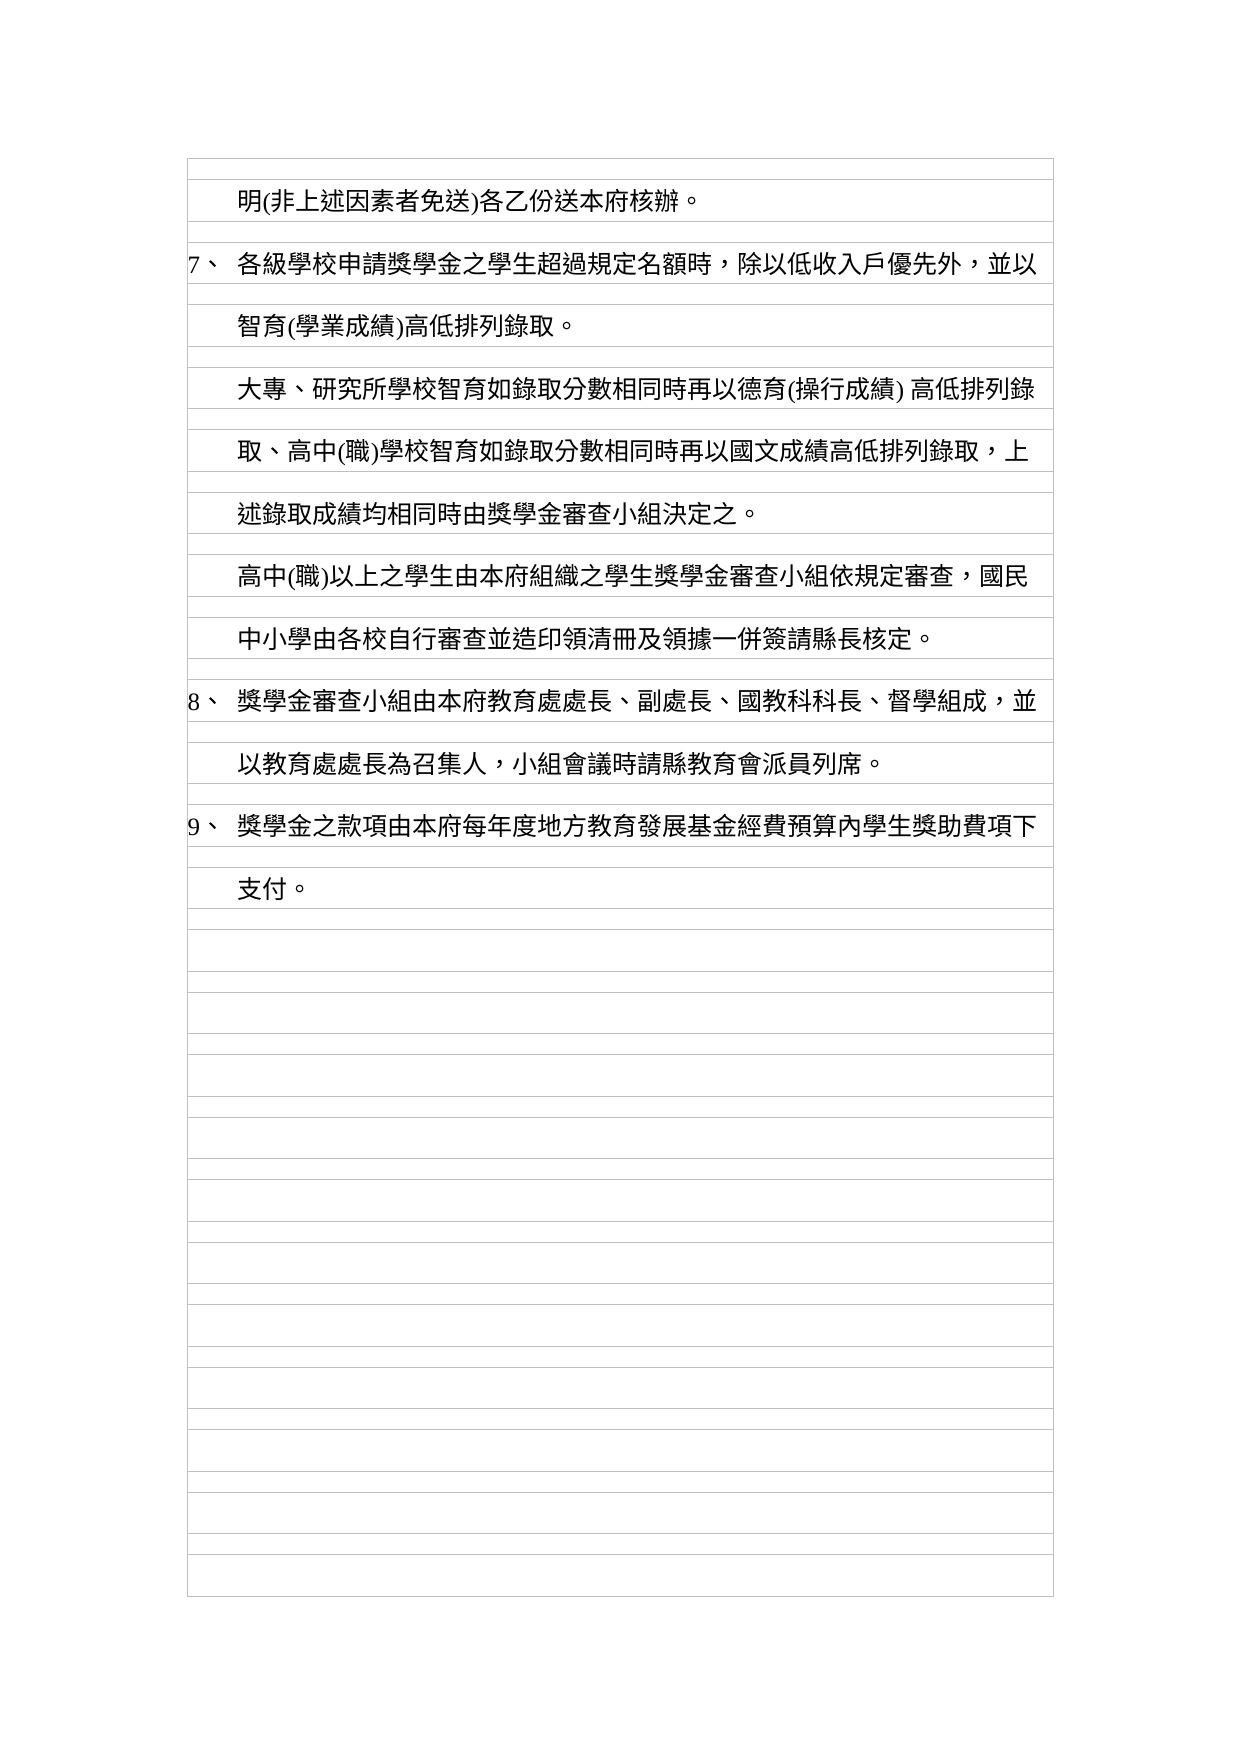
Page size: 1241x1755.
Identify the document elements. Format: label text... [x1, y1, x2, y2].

text [237, 534, 1053, 554]
text [237, 347, 1053, 367]
text 述錄取成績均相同時由獎學金審查小組決定之。 [237, 493, 1053, 533]
list [188, 159, 1053, 179]
list 獎學金之款項由本府每年度地方教育發展基金經費預算內學生獎助費項下支付。 [188, 868, 1053, 908]
text [237, 472, 1053, 492]
text 大專、研究所學校智育如錄取分數相同時再以德育(操行成績) 高低排列錄 [237, 368, 1053, 408]
list [188, 222, 1053, 242]
list [188, 659, 1053, 679]
text 中小學由各校自行審查並造印領清冊及領據一併簽請縣長核定。 [237, 618, 1053, 658]
list 獎學金之款項由本府每年度地方教育發展基金經費預算內學生獎助費項下支付。 [188, 784, 1053, 804]
text [237, 409, 1053, 429]
list [188, 284, 1053, 304]
list 明(非上述因素者免送)各乙份送本府核辦。 [188, 180, 1053, 221]
text 取、高中(職)學校智育如錄取分數相同時再以國文成績高低排列錄取，上 [237, 430, 1053, 471]
list 獎學金之款項由本府每年度地方教育發展基金經費預算內學生獎助費項下支付。 [188, 847, 1053, 867]
list [188, 722, 1053, 742]
list 獎學金審查小組由本府教育處處長、副處長、國教科科長、督學組成，並 [188, 680, 1053, 721]
list 各級學校申請獎學金之學生超過規定名額時，除以低收入戶優先外，並以 [188, 243, 1053, 283]
text 高中(職)以上之學生由本府組織之學生獎學金審查小組依規定審查，國民 [237, 555, 1053, 596]
list 智育(學業成績)高低排列錄取。 [188, 305, 1053, 346]
list 獎學金之款項由本府每年度地方教育發展基金經費預算內學生獎助費項下支付。 [188, 805, 1053, 846]
list 以教育處處長為召集人，小組會議時請縣教育會派員列席。 [188, 743, 1053, 783]
text [237, 597, 1053, 617]
